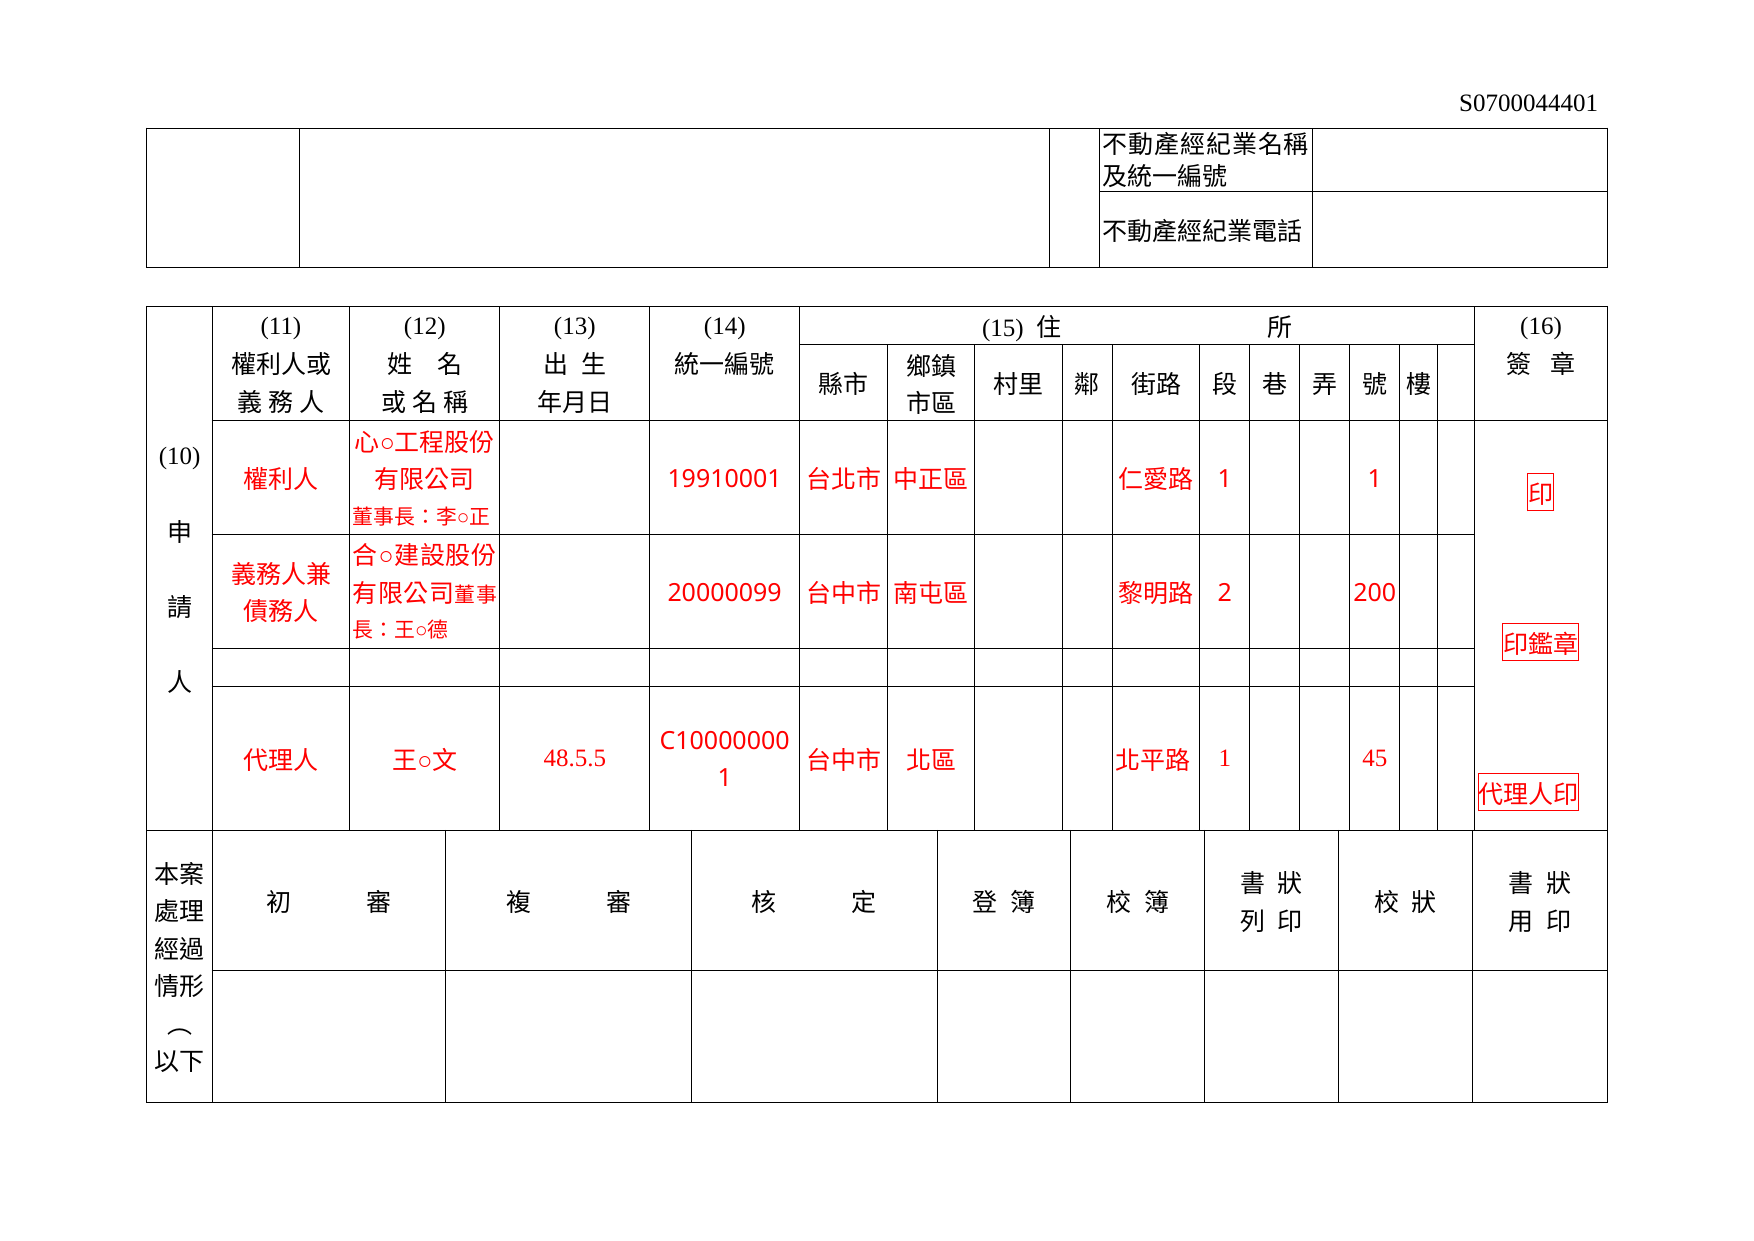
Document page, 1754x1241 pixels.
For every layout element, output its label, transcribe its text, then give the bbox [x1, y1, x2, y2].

table_cell [1071, 971, 1204, 1102]
table_cell 村里 [975, 345, 1062, 420]
table_cell [1438, 535, 1474, 647]
table_cell 號 [1350, 345, 1399, 420]
table_cell 1 [1350, 421, 1399, 534]
table_cell 書 狀 用 印 [1473, 831, 1607, 970]
table_cell [500, 649, 649, 686]
table_cell [938, 971, 1070, 1102]
table_cell 校 簿 [1071, 831, 1204, 970]
table_cell [975, 687, 1062, 830]
table_cell 1 [1200, 421, 1249, 534]
table_cell [1063, 649, 1112, 686]
table_cell 台北市 [800, 421, 887, 534]
table_cell [1339, 971, 1472, 1102]
table_cell 南屯區 [888, 535, 974, 647]
table_cell [147, 129, 299, 267]
table_cell [1050, 129, 1099, 267]
table_cell [975, 649, 1062, 686]
table_cell [1250, 421, 1299, 534]
table_cell C100000001 [650, 687, 799, 830]
table_cell 登 簿 [938, 831, 1070, 970]
table_cell [1438, 649, 1474, 686]
table_cell [1113, 649, 1199, 686]
table_cell [650, 649, 799, 686]
table_cell 印 印鑑章 代理人印 [1475, 421, 1607, 830]
table_cell 黎明路 [1113, 535, 1199, 647]
table_cell [1300, 649, 1349, 686]
table_cell [1250, 649, 1299, 686]
table_cell 本案處理經過情形︵ 以下各欄 申請人請勿填寫 ︶ [147, 831, 212, 1102]
table_header (16) 簽 章 [1475, 307, 1607, 420]
table_cell [446, 971, 691, 1102]
table_header (13) 出 生 年月日 [500, 307, 649, 420]
table_cell [1063, 535, 1112, 647]
table_cell [1250, 687, 1299, 830]
table_cell 鄉鎮 市區 [888, 345, 974, 420]
table_cell 台中市 [800, 687, 887, 830]
table_cell 19910001 [650, 421, 799, 534]
table_cell 仁愛路 [1113, 421, 1199, 534]
table_cell 核 定 [692, 831, 937, 970]
table_cell 巷 [1250, 345, 1299, 420]
table_cell 初 審 [213, 831, 445, 970]
table_cell 48.5.5 [500, 687, 649, 830]
table_header (12) 姓 名 或 名 稱 [350, 307, 499, 420]
table_cell 20000099 [650, 535, 799, 647]
table_cell 不動產經紀業名稱及統一編號 [1100, 129, 1312, 191]
table_cell 街路 [1113, 345, 1199, 420]
table_cell 複 審 [446, 831, 691, 970]
table_cell [1205, 971, 1338, 1102]
table_cell [1250, 535, 1299, 647]
table_cell [1438, 421, 1474, 534]
table_cell 合○建設股份有限公司董事長：王○德 [350, 535, 499, 647]
table_cell [1400, 421, 1437, 534]
table_cell 北區 [888, 687, 974, 830]
table_cell [975, 535, 1062, 647]
table_cell 45 [1350, 687, 1399, 830]
table_cell 代理人 [213, 687, 349, 830]
table_cell [1313, 129, 1607, 191]
table_cell [1438, 687, 1474, 830]
table_cell [1300, 687, 1349, 830]
table_cell [1350, 649, 1399, 686]
table_cell [1400, 687, 1437, 830]
table_cell 校 狀 [1339, 831, 1472, 970]
table_cell [213, 649, 349, 686]
table_cell [1400, 535, 1437, 647]
table_cell 王○文 [350, 687, 499, 830]
table_header (10) 申 請 人 [147, 307, 212, 830]
table_cell [1300, 535, 1349, 647]
table_cell 北平路 [1113, 687, 1199, 830]
table_cell 200 [1350, 535, 1399, 647]
table_cell [1438, 345, 1474, 420]
table_cell 權利人 [213, 421, 349, 534]
table_cell 鄰 [1063, 345, 1112, 420]
table_cell 不動產經紀業電話 [1100, 192, 1312, 267]
table_cell 段 [1200, 345, 1249, 420]
table_header (15) 住 所 [800, 307, 1474, 344]
table_cell 心○工程股份有限公司 董事長：李○正 [350, 421, 499, 534]
table_cell 台中市 [800, 535, 887, 647]
table_header (14) 統一編號 [650, 307, 799, 420]
table_cell 弄 [1300, 345, 1349, 420]
table_cell 樓 [1400, 345, 1437, 420]
table_cell [213, 971, 445, 1102]
table_cell [888, 649, 974, 686]
table_cell 2 [1200, 535, 1249, 647]
table_cell [1473, 971, 1607, 1102]
table_cell [1063, 421, 1112, 534]
table_cell [500, 535, 649, 647]
table_cell 義務人兼 債務人 [213, 535, 349, 647]
table_cell [1200, 649, 1249, 686]
table_cell [500, 421, 649, 534]
table_cell [1400, 649, 1437, 686]
table_cell [692, 971, 937, 1102]
table_cell [1300, 421, 1349, 534]
table_cell 1 [1200, 687, 1249, 830]
table_cell [350, 649, 499, 686]
table_header (11) 權利人或 義 務 人 [213, 307, 349, 420]
table_cell 書 狀 列 印 [1205, 831, 1338, 970]
table_cell 縣市 [800, 345, 887, 420]
table_cell [1063, 687, 1112, 830]
table_cell [1313, 192, 1607, 267]
table_cell [300, 129, 1049, 267]
table_cell [800, 649, 887, 686]
table_cell [975, 421, 1062, 534]
table_cell 中正區 [888, 421, 974, 534]
